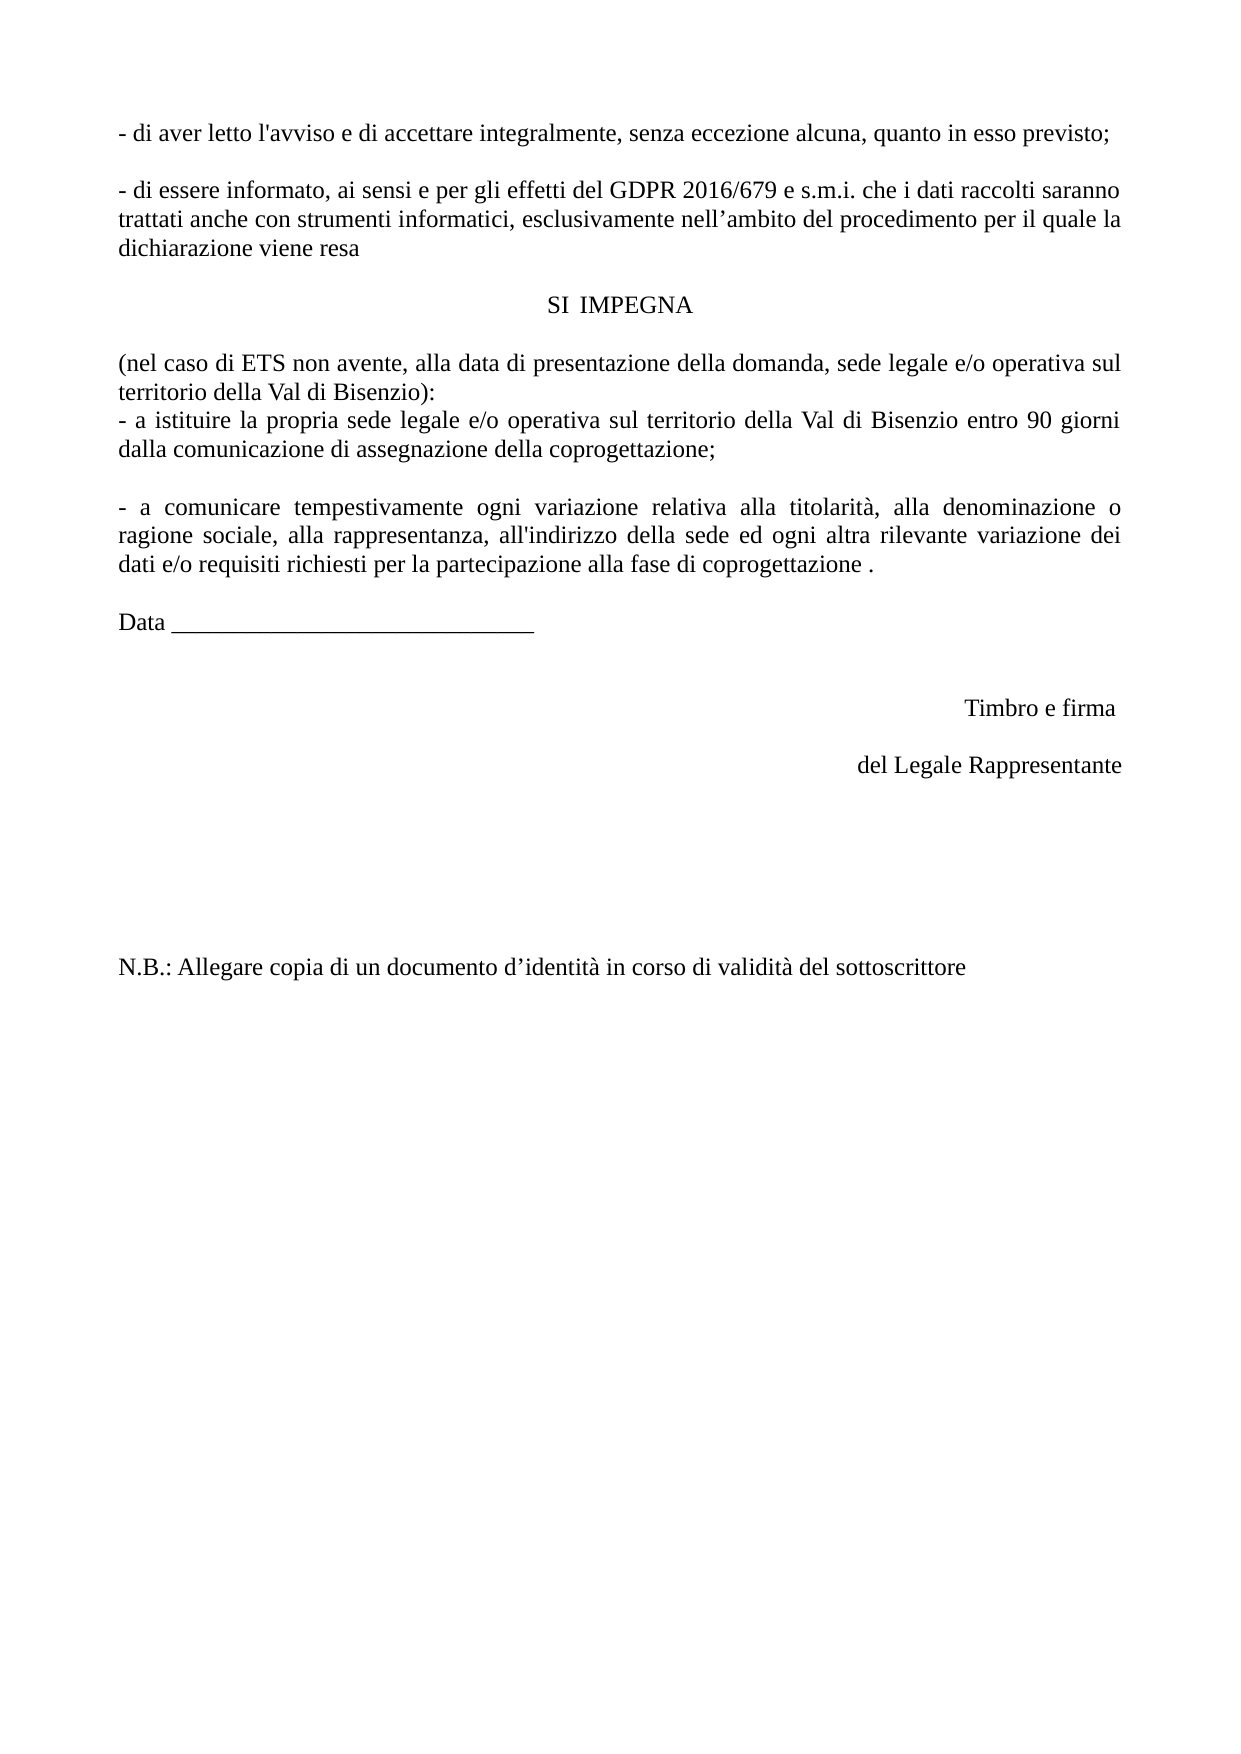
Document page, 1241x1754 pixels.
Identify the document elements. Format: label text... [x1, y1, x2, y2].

text SI IMPEGNA [118, 291, 1122, 319]
text - a comunicare tempestivamente ogni variazione relativa alla titolarità, alla denominazione o ragione sociale, alla rappresentanza, all'indirizzo della sede ed ogni altra rilevante variazione dei dati e/o requisiti richiesti per la partecipazione alla fase di coprogettazione . [118, 492, 1122, 578]
text del Legale Rappresentante [118, 722, 1122, 779]
text Data _____________________________ [118, 607, 1122, 636]
text (nel caso di ETS non avente, alla data di presentazione della domanda, sede legale e/o operativa sul territorio della Val di Bisenzio): [118, 348, 1122, 406]
text - a istituire la propria sede legale e/o operativa sul territorio della Val di Bisenzio entro 90 giorni dalla comunicazione di assegnazione della coprogettazione; [118, 406, 1122, 463]
text - di aver letto l'avviso e di accettare integralmente, senza eccezione alcuna, quanto in esso previsto; [118, 118, 1122, 147]
text Timbro e firma [118, 664, 1122, 722]
text - di essere informato, ai sensi e per gli effetti del GDPR 2016/679 e s.m.i. che i dati raccolti saranno trattati anche con strumenti informatici, esclusivamente nell’ambito del procedimento per il quale la dichiarazione viene resa [118, 176, 1122, 262]
text N.B.: Allegare copia di un documento d’identità in corso di validità del sottoscrittore [118, 952, 1122, 981]
